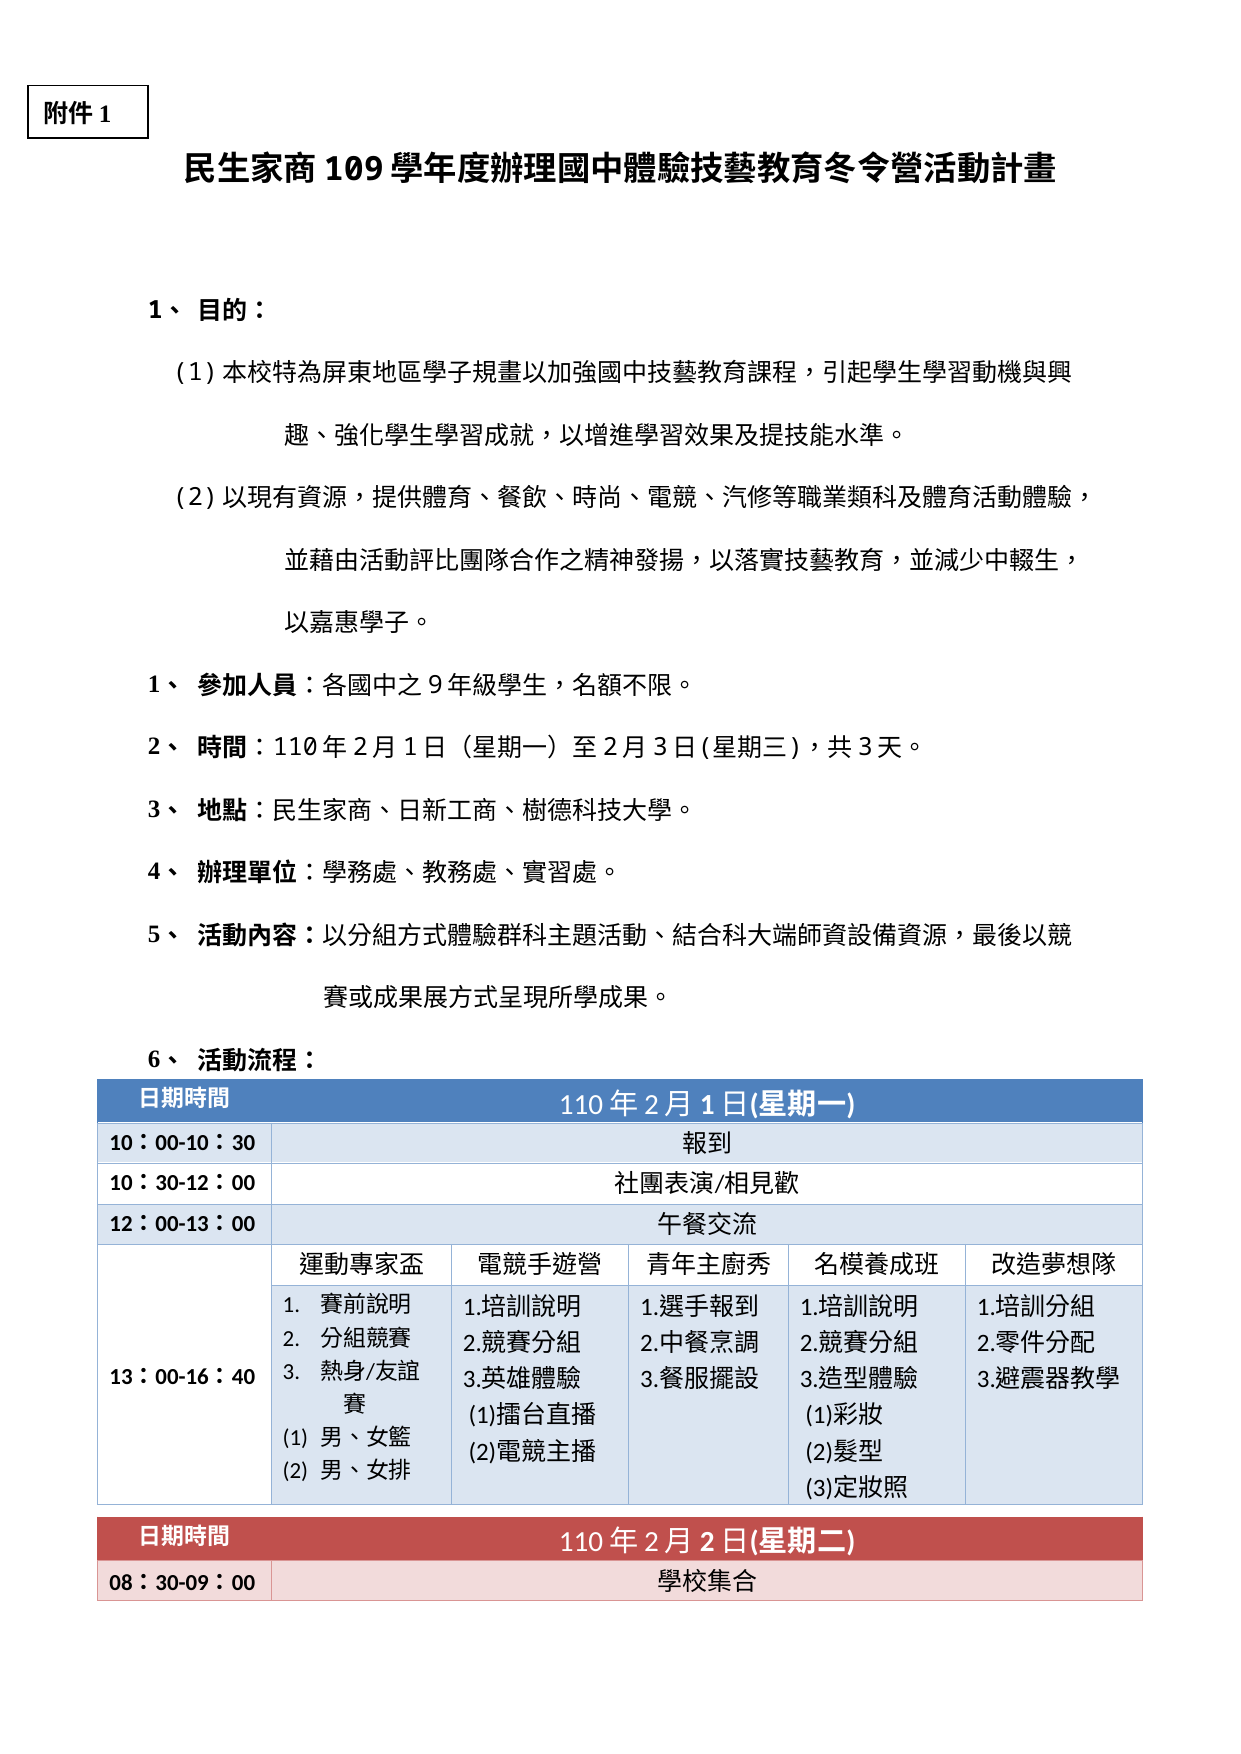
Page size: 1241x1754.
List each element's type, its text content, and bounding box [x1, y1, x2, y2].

table_cell 改造夢想隊 [966, 1245, 1142, 1285]
list 活動內容：以分組方式體驗群科主題活動、結合科大端師資設備資源，最後以競 [148, 892, 1092, 954]
table_cell 社團表演/相見歡 [272, 1164, 1142, 1204]
table_cell 1.培訓說明 2.競賽分組 3.英雄體驗 (1)擂台直播 (2)電競主播 [452, 1286, 628, 1504]
table_header 日期時間 [98, 1518, 271, 1560]
table_cell 電競手遊營 [452, 1245, 628, 1285]
table_header 110年2月1日(星期一) [271, 1080, 1142, 1122]
list 本校特為屏東地區學子規畫以加強國中技藝教育課程，引起學生學習動機與興趣、強化學生學習成就，以增進學習效果及提技能水準。 [173, 329, 1092, 454]
table_cell 12：00-13：00 [98, 1205, 271, 1244]
list 辦理單位：學務處、教務處、實習處。 [148, 829, 1092, 892]
table_cell 運動專家盃 [272, 1245, 451, 1285]
table_header 日期時間 [98, 1080, 271, 1122]
table_cell 賽前說明 分組競賽 熱身/友誼賽 男、女籃 男、女排 [272, 1286, 451, 1504]
table_cell 08：30-09：00 [98, 1561, 271, 1600]
table_cell 1.培訓分組 2.零件分配 3.避震器教學 [966, 1286, 1142, 1504]
table_cell 名模養成班 [789, 1245, 965, 1285]
table_cell 10：00-10：30 [98, 1124, 271, 1162]
table_cell 13：00-16：40 [98, 1245, 271, 1504]
table_header 110年2月2日(星期二) [271, 1518, 1142, 1560]
table_cell 1.選手報到 2.中餐烹調 3.餐服擺設 [629, 1286, 788, 1504]
table_cell 報到 [272, 1124, 1142, 1162]
text [29, 86, 147, 137]
text 附件1 [44, 94, 132, 130]
table_cell 午餐交流 [272, 1205, 1142, 1244]
list 以現有資源，提供體育、餐飲、時尚、電競、汽修等職業類科及體育活動體驗，並藉由活動評比團隊合作之精神發揚，以落實技藝教育，並減少中輟生，以嘉惠學子。 [173, 454, 1092, 642]
table_cell 學校集合 [272, 1561, 1142, 1600]
text 民生家商109學年度辦理國中體驗技藝教育冬令營活動計畫 [148, 142, 1092, 190]
list 地點：民生家商、日新工商、樹德科技大學。 [148, 767, 1092, 829]
table_cell 1.培訓說明 2.競賽分組 3.造型體驗 (1)彩妝 (2)髮型 (3)定妝照 [789, 1286, 965, 1504]
list 活動流程： [148, 1017, 1092, 1079]
list 目的： [148, 267, 1092, 329]
table_cell 青年主廚秀 [629, 1245, 788, 1285]
list 參加人員：各國中之9年級學生，名額不限。 [148, 642, 1092, 704]
table_cell 10：30-12：00 [98, 1164, 271, 1204]
text 賽或成果展方式呈現所學成果。 [198, 954, 1092, 1017]
list 時間：110年2月1日（星期一）至2月3日(星期三)，共3天。 [148, 704, 1092, 767]
